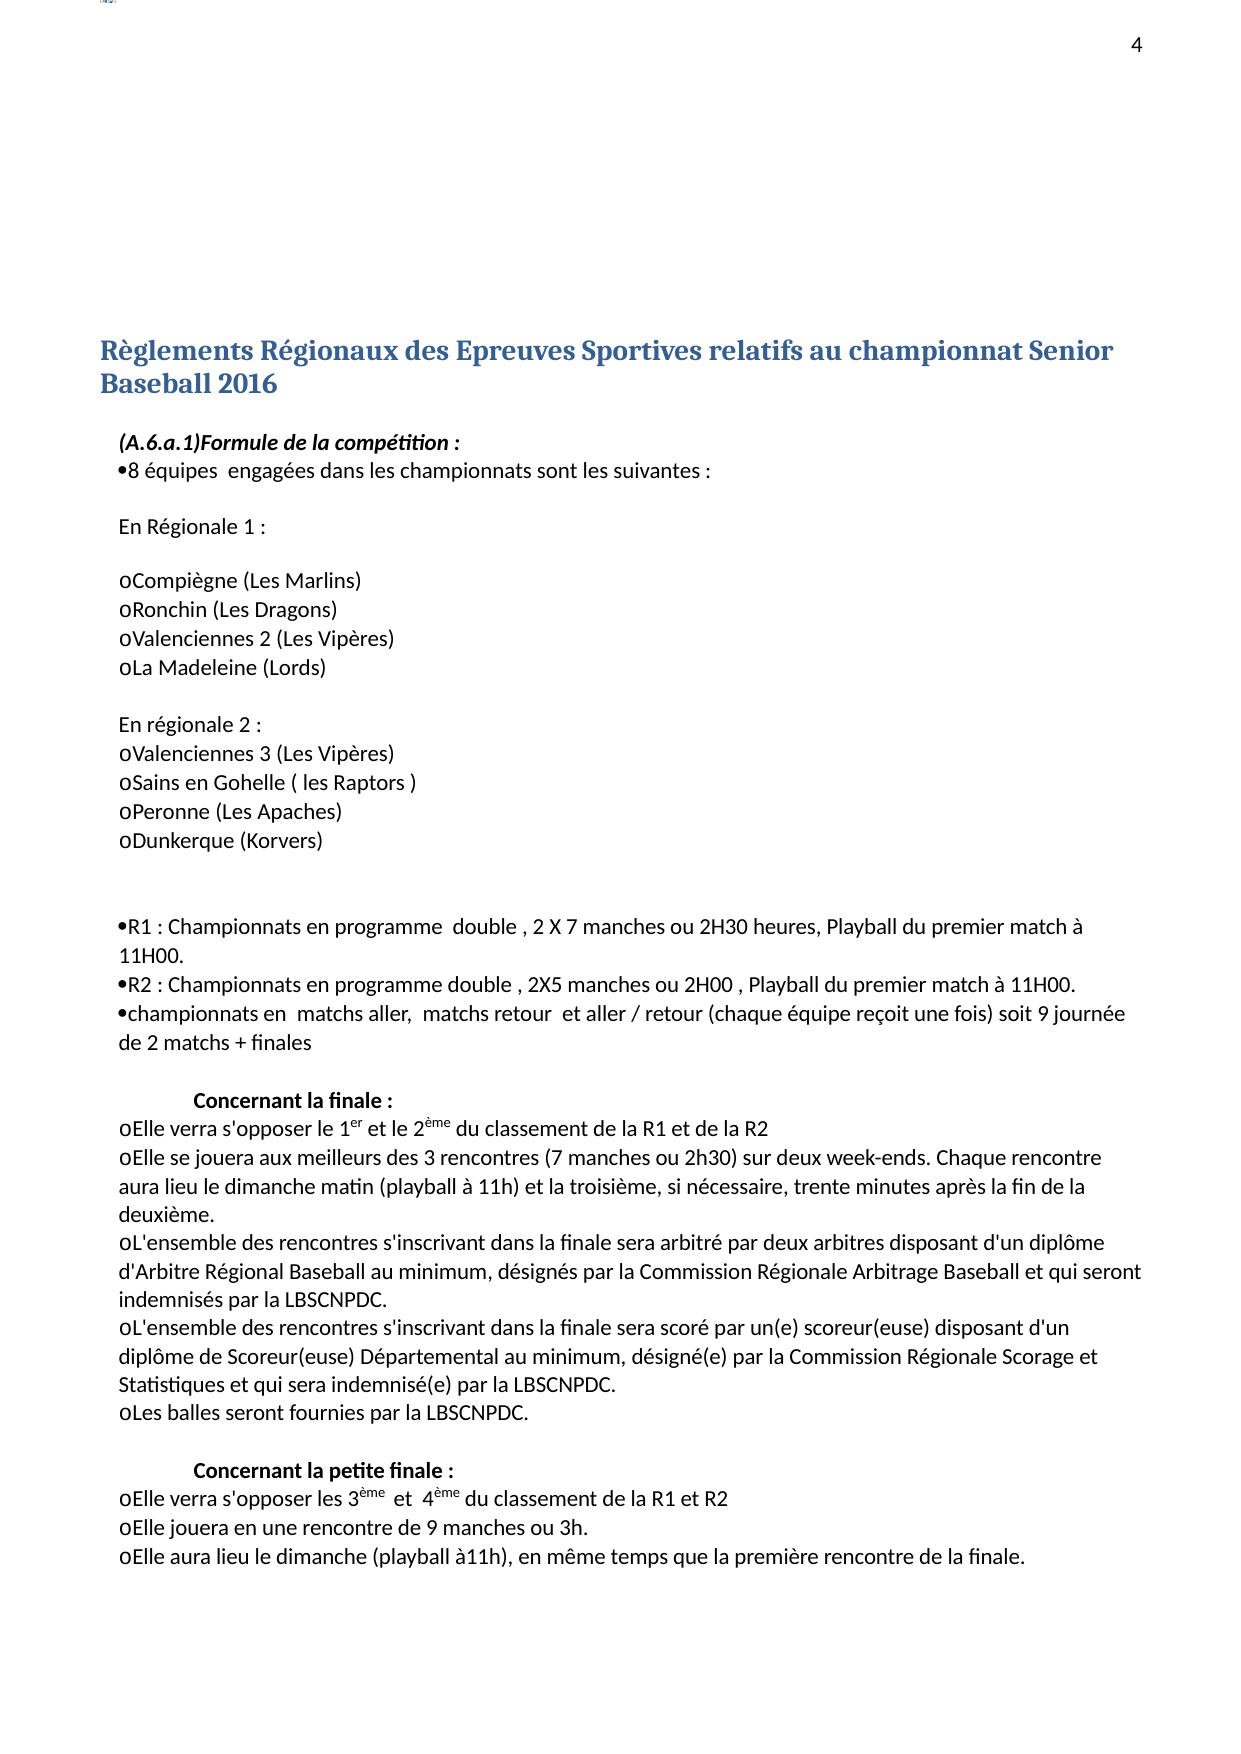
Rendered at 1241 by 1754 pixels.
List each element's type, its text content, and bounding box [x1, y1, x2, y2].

list Peronne (Les Apaches) [118, 797, 1142, 826]
list Ronchin (Les Dragons) [118, 595, 1142, 624]
list Elle verra s'opposer le 1er et le 2ème du classement de la R1 et de la R2 [118, 1114, 1142, 1143]
list Elle se jouera aux meilleurs des 3 rencontres (7 manches ou 2h30) sur deux week-ends. Chaque rencontre aura lieu le dimanche matin (playball à 11h) et la troisième, si nécessaire, trente minutes après la fin de la deuxième. [118, 1143, 1142, 1228]
list 8 équipes engagées dans les championnats sont les suivantes : [118, 456, 1142, 484]
list Les balles seront fournies par la LBSCNPDC. [118, 1398, 1142, 1428]
list Sains en Gohelle ( les Raptors ) [118, 768, 1142, 797]
list championnats en matchs aller, matchs retour et aller / retour (chaque équipe reçoit une fois) soit 9 journée de 2 matchs + finales [118, 998, 1142, 1057]
subtitle Formule de la compétition : [118, 428, 1142, 456]
list Dunkerque (Korvers) [118, 826, 1142, 855]
text Règlements Régionaux des Epreuves Sportives relatifs au championnat Senior Baseball 2016 [100, 334, 1142, 401]
list R2 : Championnats en programme double , 2X5 manches ou 2H00 , Playball du premier match à 11H00. [118, 969, 1142, 998]
list Valenciennes 3 (Les Vipères) [118, 739, 1142, 768]
list R1 : Championnats en programme double , 2 X 7 manches ou 2H30 heures, Playball du premier match à 11H00. [118, 911, 1142, 969]
list L'ensemble des rencontres s'inscrivant dans la finale sera scoré par un(e) scoreur(euse) disposant d'un diplôme de Scoreur(euse) Départemental au minimum, désigné(e) par la Commission Régionale Scorage et Statistiques et qui sera indemnisé(e) par la LBSCNPDC. [118, 1313, 1142, 1398]
list Compiègne (Les Marlins) [118, 566, 1142, 595]
text Concernant la petite finale : [193, 1456, 1142, 1484]
text En régionale 2 : [118, 711, 1142, 739]
list Elle jouera en une rencontre de 9 manches ou 3h. [118, 1513, 1142, 1542]
list Elle verra s'opposer les 3ème et 4ème du classement de la R1 et R2 [118, 1484, 1142, 1513]
list L'ensemble des rencontres s'inscrivant dans la finale sera arbitré par deux arbitres disposant d'un diplôme d'Arbitre Régional Baseball au minimum, désignés par la Commission Régionale Arbitrage Baseball et qui seront indemnisés par la LBSCNPDC. [118, 1228, 1142, 1313]
list Elle aura lieu le dimanche (playball à11h), en même temps que la première rencontre de la finale. [118, 1542, 1142, 1571]
list Valenciennes 2 (Les Vipères) [118, 624, 1142, 653]
list La Madeleine (Lords) [118, 653, 1142, 683]
text Concernant la finale : [193, 1086, 1142, 1114]
text En Régionale 1 : [118, 512, 1142, 541]
